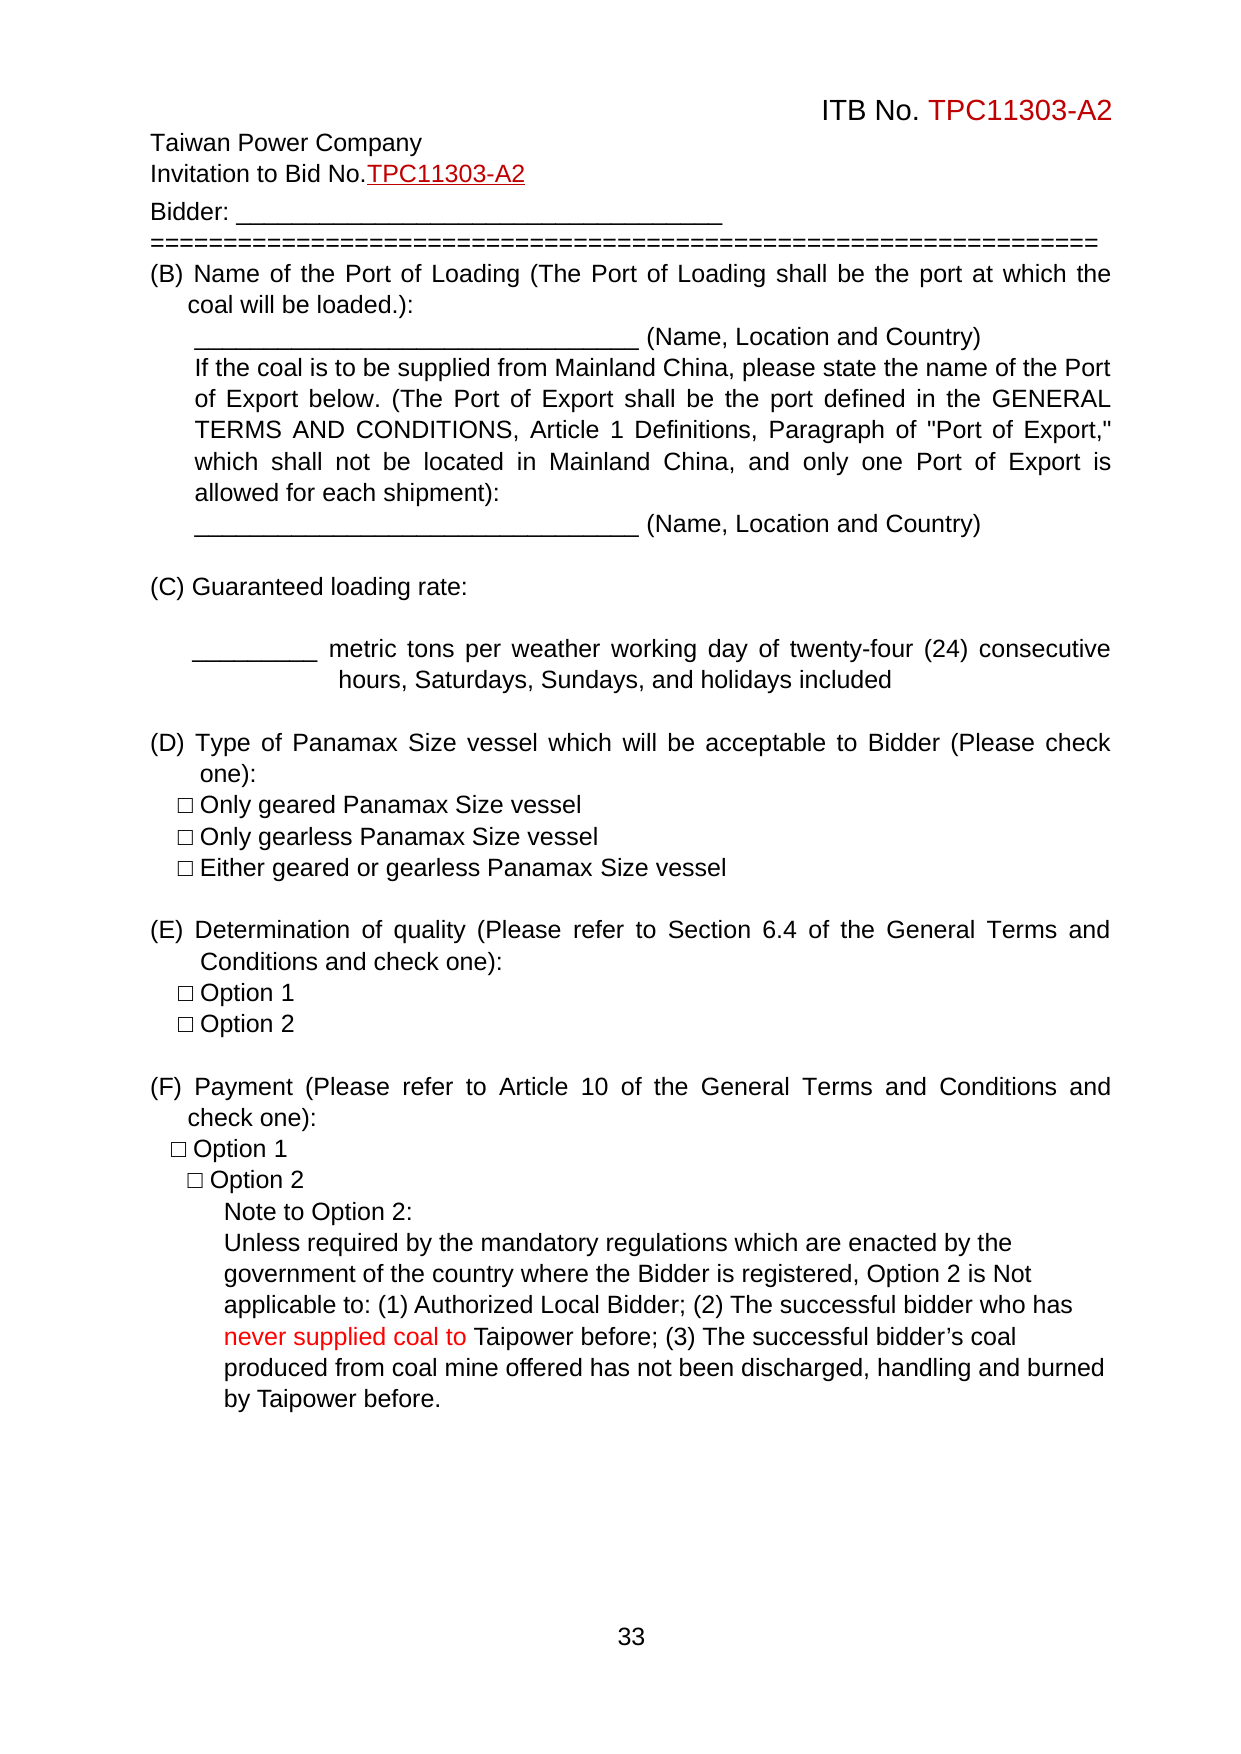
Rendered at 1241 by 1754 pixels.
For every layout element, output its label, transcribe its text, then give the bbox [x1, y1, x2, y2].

text □ Either geared or gearless Panamax Size vessel [150, 851, 1113, 882]
text (E) Determination of quality (Please refer to Section 6.4 of the General Terms and Conditions and check one): [150, 914, 1113, 976]
text □ Option 2 [150, 1007, 1113, 1039]
text Invitation to Bid No.TPC11303-A2 [150, 157, 1113, 189]
text Taiwan Power Company [150, 126, 1113, 157]
text If the coal is to be supplied from Mainland China, please state the name of the Port of Export below. (The Port of Export shall be the port defined in the GENERAL TERMS AND CONDITIONS, Article 1 Definitions, Paragraph of "Port of Export," which shall not be located in Mainland China, and only one Port of Export is allowed for each shipment): [194, 351, 1113, 507]
text Note to Option 2: [224, 1195, 1113, 1226]
text ________________________________ (Name, Location and Country) [187, 320, 1113, 351]
text (C) Guaranteed loading rate: [150, 570, 1113, 601]
text □ Option 1 [150, 1132, 1113, 1164]
text Bidder: ___________________________________ [150, 189, 1113, 226]
text ________________________________ (Name, Location and Country) [187, 507, 1113, 539]
text (F) Payment (Please refer to Article 10 of the General Terms and Conditions and check one): [150, 1070, 1113, 1132]
text □ Option 2 [187, 1164, 1113, 1195]
text (D) Type of Panamax Size vessel which will be acceptable to Bidder (Please check one): [150, 726, 1113, 789]
text ================================================================= [150, 226, 1113, 257]
text □ Only gearless Panamax Size vessel [150, 820, 1113, 851]
text _________ metric tons per weather working day of twenty-four (24) consecutive hours, Saturdays, Sundays, and holidays included [150, 632, 1113, 695]
text □ Option 1 [150, 976, 1113, 1007]
text □ Only geared Panamax Size vessel [150, 789, 1113, 820]
text (B) Name of the Port of Loading (The Port of Loading shall be the port at which the coal will be loaded.): [150, 257, 1113, 320]
text Unless required by the mandatory regulations which are enacted by the government of the country where the Bidder is registered, Option 2 is Not applicable to: (1) Authorized Local Bidder; (2) The successful bidder who has never supplied coal to Taipower before; (3) The successful bidder’s coal produced from coal mine offered has not been discharged, handling and burned by Taipower before. [224, 1226, 1113, 1414]
